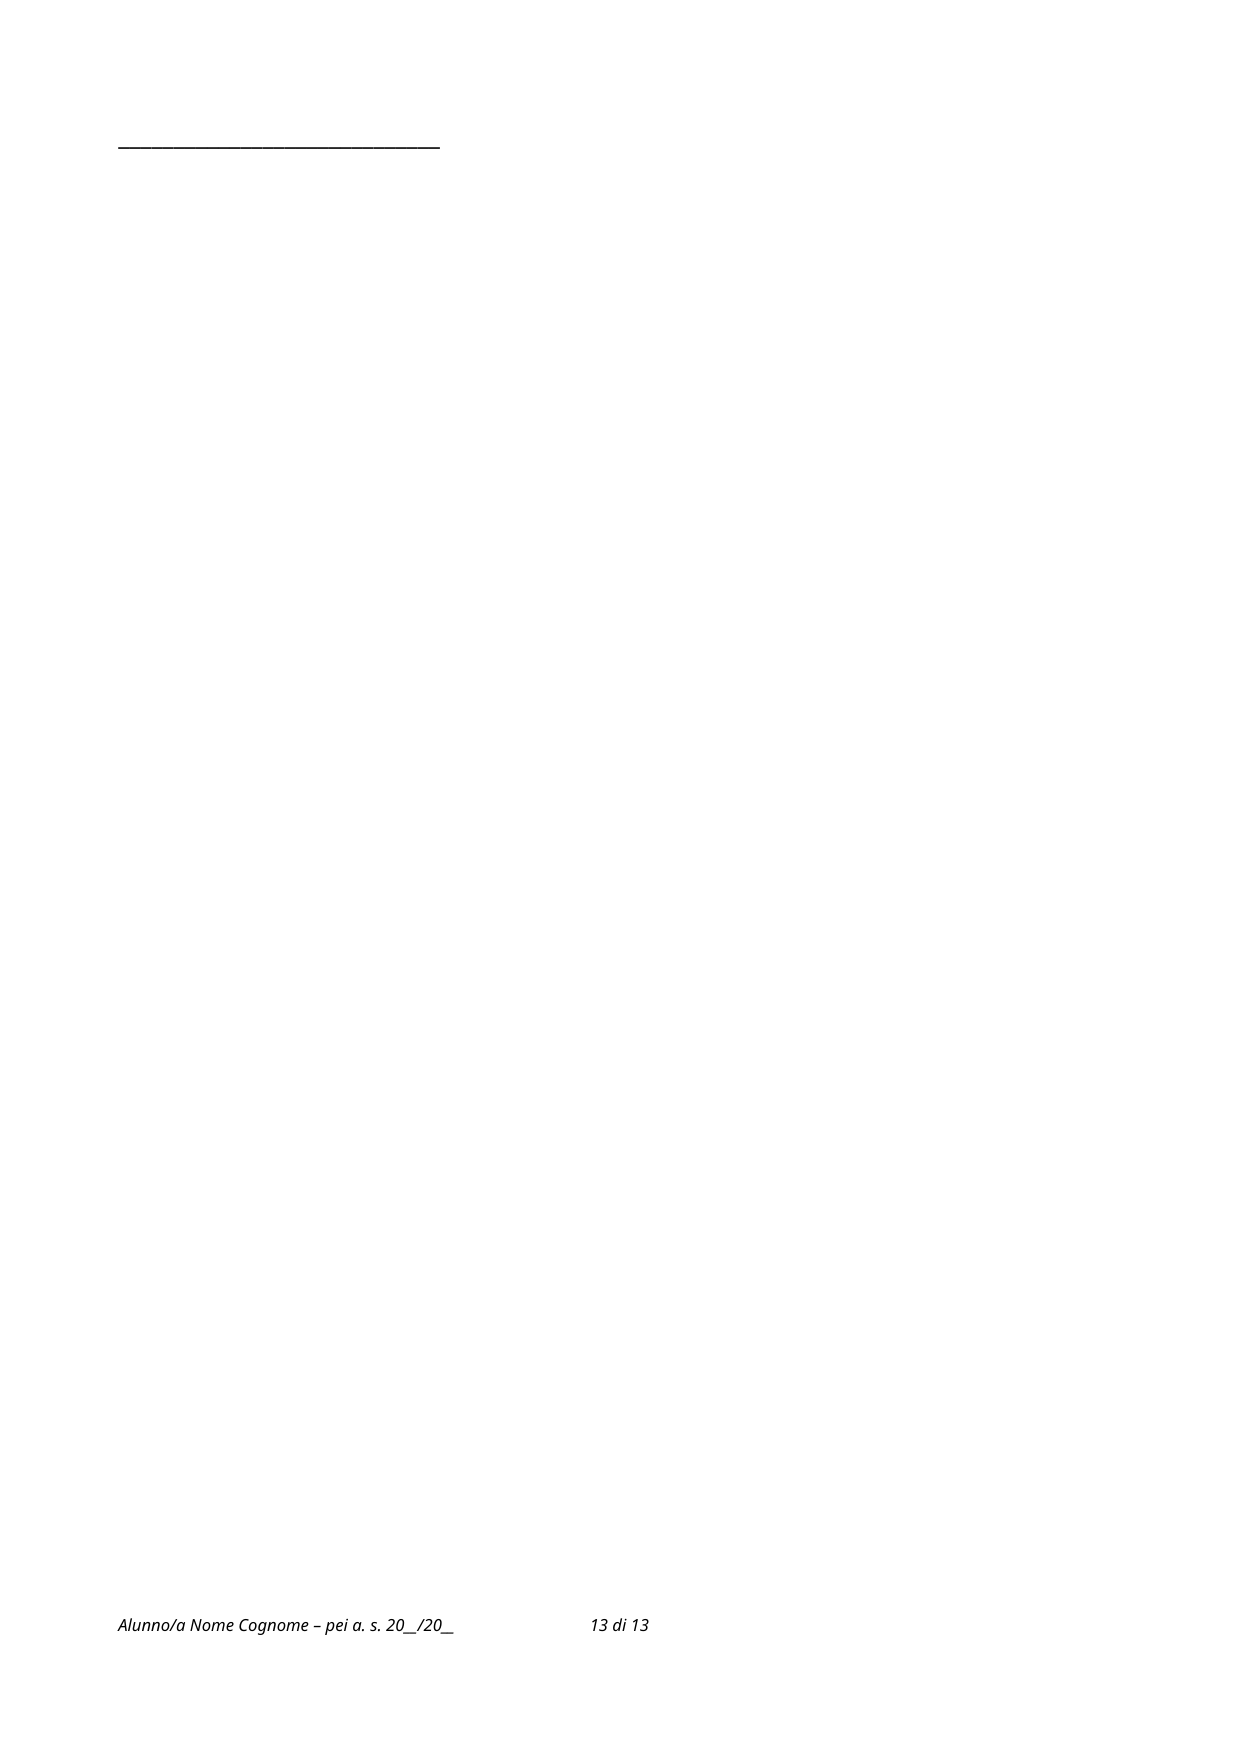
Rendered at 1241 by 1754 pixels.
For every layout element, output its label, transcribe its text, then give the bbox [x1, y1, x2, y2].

text _____________________________ [118, 118, 1122, 152]
